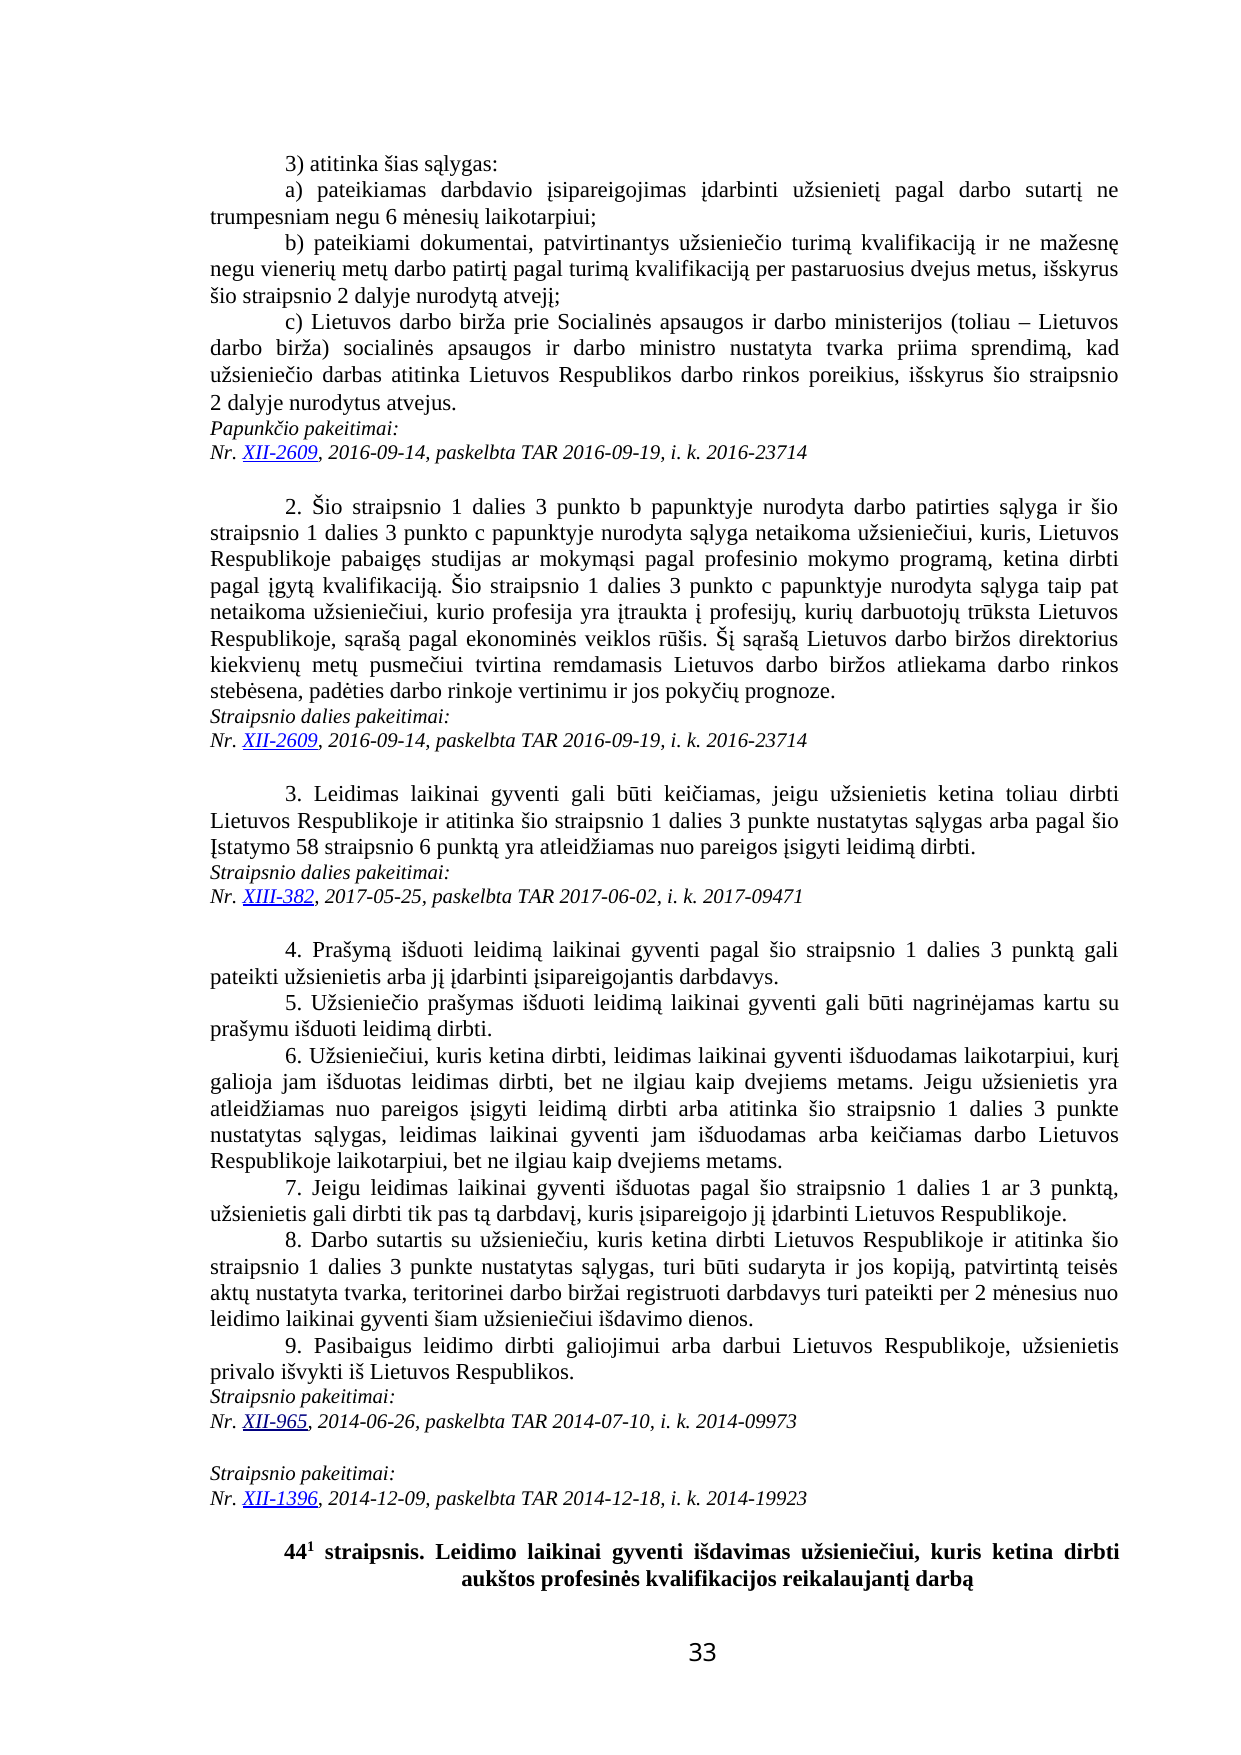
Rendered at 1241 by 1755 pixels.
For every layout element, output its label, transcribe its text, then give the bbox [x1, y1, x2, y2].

text a) pateikiamas darbdavio įsipareigojimas įdarbinti užsienietį pagal darbo sutartį ne trumpesniam negu 6 mėnesių laikotarpiui; [210, 176, 1120, 229]
text Nr. XII-2609, 2016-09-14, paskelbta TAR 2016-09-19, i. k. 2016-23714 [210, 440, 1120, 464]
text Straipsnio dalies pakeitimai: [210, 704, 1120, 728]
text 4. Prašymą išduoti leidimą laikinai gyventi pagal šio straipsnio 1 dalies 3 punktą gali pateikti užsienietis arba jį įdarbinti įsipareigojantis darbdavys. [210, 936, 1120, 989]
text 6. Užsieniečiui, kuris ketina dirbti, leidimas laikinai gyventi išduodamas laikotarpiui, kurį galioja jam išduotas leidimas dirbti, bet ne ilgiau kaip dvejiems metams. Jeigu užsienietis yra atleidžiamas nuo pareigos įsigyti leidimą dirbti arba atitinka šio straipsnio 1 dalies 3 punkte nustatytas sąlygas, leidimas laikinai gyventi jam išduodamas arba keičiamas darbo Lietuvos Respublikoje laikotarpiui, bet ne ilgiau kaip dvejiems metams. [210, 1042, 1120, 1174]
text 2. Šio straipsnio 1 dalies 3 punkto b papunktyje nurodyta darbo patirties sąlyga ir šio straipsnio 1 dalies 3 punkto c papunktyje nurodyta sąlyga netaikoma užsieniečiui, kuris, Lietuvos Respublikoje pabaigęs studijas ar mokymąsi pagal profesinio mokymo programą, ketina dirbti pagal įgytą kvalifikaciją. Šio straipsnio 1 dalies 3 punkto c papunktyje nurodyta sąlyga taip pat netaikoma užsieniečiui, kurio profesija yra įtraukta į profesijų, kurių darbuotojų trūksta Lietuvos Respublikoje, sąrašą pagal ekonominės veiklos rūšis. Šį sąrašą Lietuvos darbo biržos direktorius kiekvienų metų pusmečiui tvirtina remdamasis Lietuvos darbo biržos atliekama darbo rinkos stebėsena, padėties darbo rinkoje vertinimu ir jos pokyčių prognoze. [210, 493, 1120, 704]
text 441 straipsnis. Leidimo laikinai gyventi išdavimas užsieniečiui, kuris ketina dirbti aukštos profesinės kvalifikacijos reikalaujantį darbą [284, 1538, 1120, 1591]
text Nr. XII-2609, 2016-09-14, paskelbta TAR 2016-09-19, i. k. 2016-23714 [210, 728, 1120, 752]
text Nr. XII-965, 2014-06-26, paskelbta TAR 2014-07-10, i. k. 2014-09973 [210, 1408, 1120, 1433]
text Nr. XII-1396, 2014-12-09, paskelbta TAR 2014-12-18, i. k. 2014-19923 [210, 1485, 1120, 1509]
text c) Lietuvos darbo birža prie Socialinės apsaugos ir darbo ministerijos (toliau – Lietuvos darbo birža) socialinės apsaugos ir darbo ministro nustatyta tvarka priima sprendimą, kad užsieniečio darbas atitinka Lietuvos Respublikos darbo rinkos poreikius, išskyrus šio straipsnio 2 dalyje nurodytus atvejus. [210, 308, 1120, 416]
text 3. Leidimas laikinai gyventi gali būti keičiamas, jeigu užsienietis ketina toliau dirbti Lietuvos Respublikoje ir atitinka šio straipsnio 1 dalies 3 punkte nustatytas sąlygas arba pagal šio Įstatymo 58 straipsnio 6 punktą yra atleidžiamas nuo pareigos įsigyti leidimą dirbti. [210, 781, 1120, 859]
text 7. Jeigu leidimas laikinai gyventi išduotas pagal šio straipsnio 1 dalies 1 ar 3 punktą, užsienietis gali dirbti tik pas tą darbdavį, kuris įsipareigojo jį įdarbinti Lietuvos Respublikoje. [210, 1174, 1120, 1226]
text 8. Darbo sutartis su užsieniečiu, kuris ketina dirbti Lietuvos Respublikoje ir atitinka šio straipsnio 1 dalies 3 punkte nustatytas sąlygas, turi būti sudaryta ir jos kopiją, patvirtintą teisės aktų nustatyta tvarka, teritorinei darbo biržai registruoti darbdavys turi pateikti per 2 mėnesius nuo leidimo laikinai gyventi šiam užsieniečiui išdavimo dienos. [210, 1226, 1120, 1332]
text Straipsnio dalies pakeitimai: [210, 859, 1120, 884]
text 5. Užsieniečio prašymas išduoti leidimą laikinai gyventi gali būti nagrinėjamas kartu su prašymu išduoti leidimą dirbti. [210, 989, 1120, 1042]
text 3) atitinka šias sąlygas: [210, 150, 1120, 176]
text Straipsnio pakeitimai: [210, 1384, 1120, 1408]
text Straipsnio pakeitimai: [210, 1461, 1120, 1485]
text Nr. XIII-382, 2017-05-25, paskelbta TAR 2017-06-02, i. k. 2017-09471 [210, 884, 1120, 908]
text 9. Pasibaigus leidimo dirbti galiojimui arba darbui Lietuvos Respublikoje, užsienietis privalo išvykti iš Lietuvos Respublikos. [210, 1332, 1120, 1384]
text Papunkčio pakeitimai: [210, 416, 1120, 440]
text b) pateikiami dokumentai, patvirtinantys užsieniečio turimą kvalifikaciją ir ne mažesnę negu vienerių metų darbo patirtį pagal turimą kvalifikaciją per pastaruosius dvejus metus, išskyrus šio straipsnio 2 dalyje nurodytą atvejį; [210, 229, 1120, 308]
